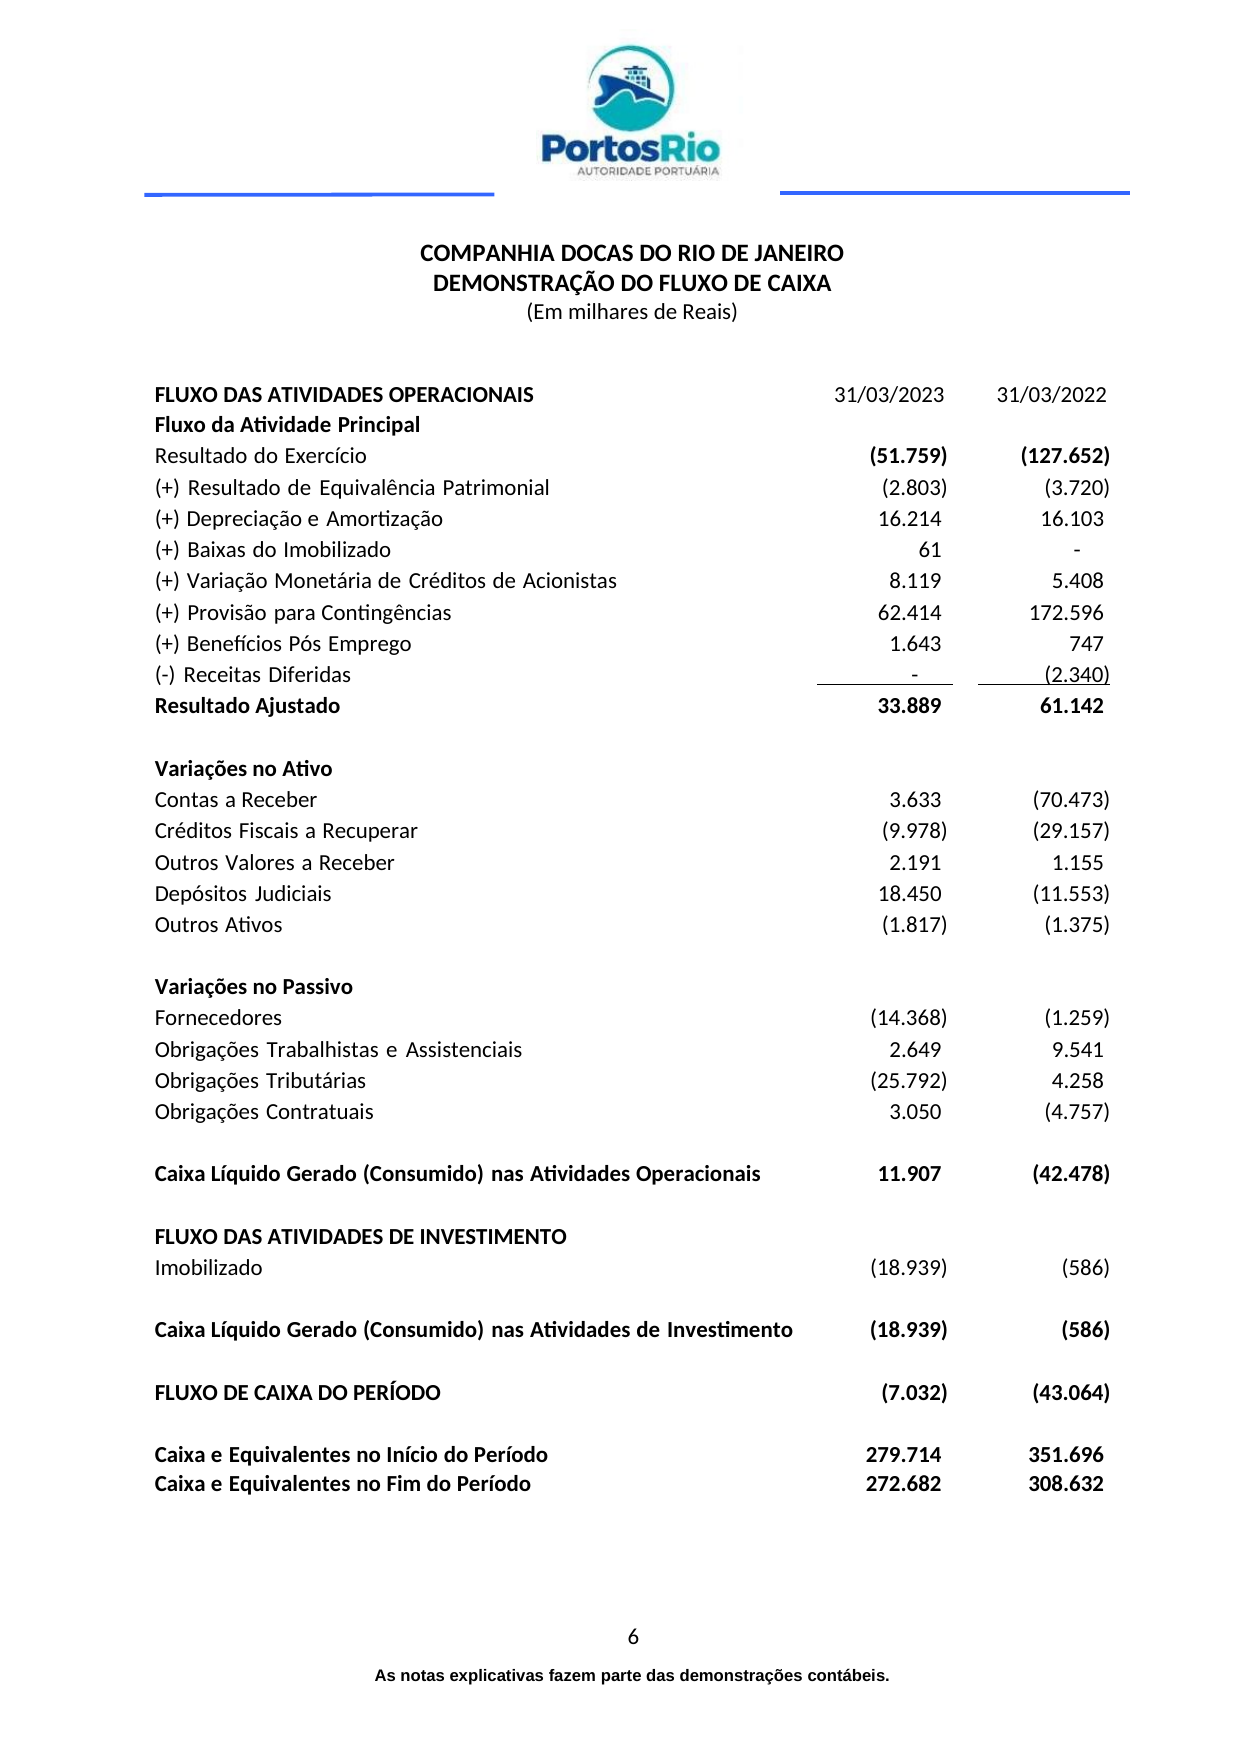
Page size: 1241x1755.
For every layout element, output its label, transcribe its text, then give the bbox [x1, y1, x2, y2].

table_cell (4.757) [966, 1098, 1115, 1144]
table_cell (+) Depreciação e Amortização [149, 504, 807, 536]
table_cell (42.478) [966, 1144, 1115, 1207]
table_cell (9.978) [808, 817, 966, 848]
table_cell 61.142 [966, 692, 1115, 738]
table_cell 4.258 [966, 1066, 1115, 1097]
table_cell (586) [966, 1254, 1115, 1300]
table_cell Créditos Fiscais a Recuperar [149, 817, 807, 848]
table_cell 351.696 [966, 1425, 1115, 1472]
table_cell Obrigações Contratuais [149, 1098, 807, 1144]
table_cell Caixa e Equivalentes no Início do Período [149, 1425, 807, 1472]
table_cell [808, 957, 966, 1004]
table_cell (586) [966, 1300, 1115, 1362]
table_cell Obrigações Trabalhistas e Assistenciais [149, 1035, 807, 1066]
table_cell Obrigações Tributárias [149, 1066, 807, 1097]
table_cell Imobilizado [149, 1254, 807, 1300]
table_cell [966, 1207, 1115, 1253]
table_cell Outros Valores a Receber [149, 848, 807, 879]
table_cell - [808, 659, 966, 692]
table_cell FLUXO DE CAIXA DO PERÍODO [149, 1363, 807, 1425]
table_cell Resultado do Exercício [149, 442, 807, 473]
table_cell 9.541 [966, 1035, 1115, 1066]
table_cell Variações no Ativo [149, 739, 807, 785]
table_cell 2.649 [808, 1035, 966, 1066]
table_cell (51.759) [808, 442, 966, 473]
table_cell 1.643 [808, 629, 966, 659]
table_header 31/03/2022 [966, 384, 1115, 411]
table_cell 747 [966, 629, 1115, 659]
table_cell Contas a Receber [149, 785, 807, 817]
table_cell 172.596 [966, 598, 1115, 629]
table_cell 33.889 [808, 692, 966, 738]
table_cell Caixa e Equivalentes no Fim do Período [149, 1472, 807, 1499]
table_cell Caixa Líquido Gerado (Consumido) nas Atividades de Investimento [149, 1300, 807, 1362]
table_cell (+) Provisão para Contingências [149, 598, 807, 629]
table_cell 11.907 [808, 1144, 966, 1207]
table_cell 16.214 [808, 504, 966, 536]
table_cell (43.064) [966, 1363, 1115, 1425]
table_cell (25.792) [808, 1066, 966, 1097]
table_cell (1.817) [808, 910, 966, 957]
table_cell Fluxo da Atividade Principal [149, 411, 807, 442]
table_cell (18.939) [808, 1254, 966, 1300]
table_cell 5.408 [966, 567, 1115, 598]
table_cell [966, 411, 1115, 442]
table_cell 8.119 [808, 567, 966, 598]
table_cell 3.050 [808, 1098, 966, 1144]
table_cell Variações no Passivo [149, 957, 807, 1004]
table_cell 2.191 [808, 848, 966, 879]
table_cell 279.714 [808, 1425, 966, 1472]
table_cell (2.340) [966, 659, 1115, 692]
table_cell 16.103 [966, 504, 1115, 536]
table_cell Outros Ativos [149, 910, 807, 957]
table_cell Resultado Ajustado [149, 692, 807, 738]
table_cell 62.414 [808, 598, 966, 629]
table_cell (+) Baixas do Imobilizado [149, 536, 807, 567]
table_cell (7.032) [808, 1363, 966, 1425]
table_cell 3.633 [808, 785, 966, 817]
table_cell (3.720) [966, 473, 1115, 504]
table_cell (+) Variação Monetária de Créditos de Acionistas [149, 567, 807, 598]
table_cell 61 [808, 536, 966, 567]
table_cell (+) Resultado de Equivalência Patrimonial [149, 473, 807, 504]
table_cell (2.803) [808, 473, 966, 504]
table_cell Fornecedores [149, 1004, 807, 1035]
table_cell (29.157) [966, 817, 1115, 848]
table_cell (127.652) [966, 442, 1115, 473]
table_cell 18.450 [808, 879, 966, 910]
table_cell [966, 957, 1115, 1004]
table_cell Depósitos Judiciais [149, 879, 807, 910]
table_cell (-) Receitas Diferidas [149, 659, 807, 692]
table_cell (14.368) [808, 1004, 966, 1035]
table_header FLUXO DAS ATIVIDADES OPERACIONAIS [149, 384, 807, 411]
table_cell [808, 411, 966, 442]
table_cell (1.375) [966, 910, 1115, 957]
table_cell (+) Benefícios Pós Emprego [149, 629, 807, 659]
table_cell (11.553) [966, 879, 1115, 910]
table_header 31/03/2023 [808, 384, 966, 411]
table_cell 308.632 [966, 1472, 1115, 1499]
table_cell - [966, 536, 1115, 567]
table_cell (70.473) [966, 785, 1115, 817]
table_cell [966, 739, 1115, 785]
table_cell (18.939) [808, 1300, 966, 1362]
table_cell [808, 739, 966, 785]
table_cell 1.155 [966, 848, 1115, 879]
table_cell (1.259) [966, 1004, 1115, 1035]
table_cell Caixa Líquido Gerado (Consumido) nas Atividades Operacionais [149, 1144, 807, 1207]
table_cell 272.682 [808, 1472, 966, 1499]
table_cell FLUXO DAS ATIVIDADES DE INVESTIMENTO [149, 1207, 807, 1253]
table_cell [808, 1207, 966, 1253]
